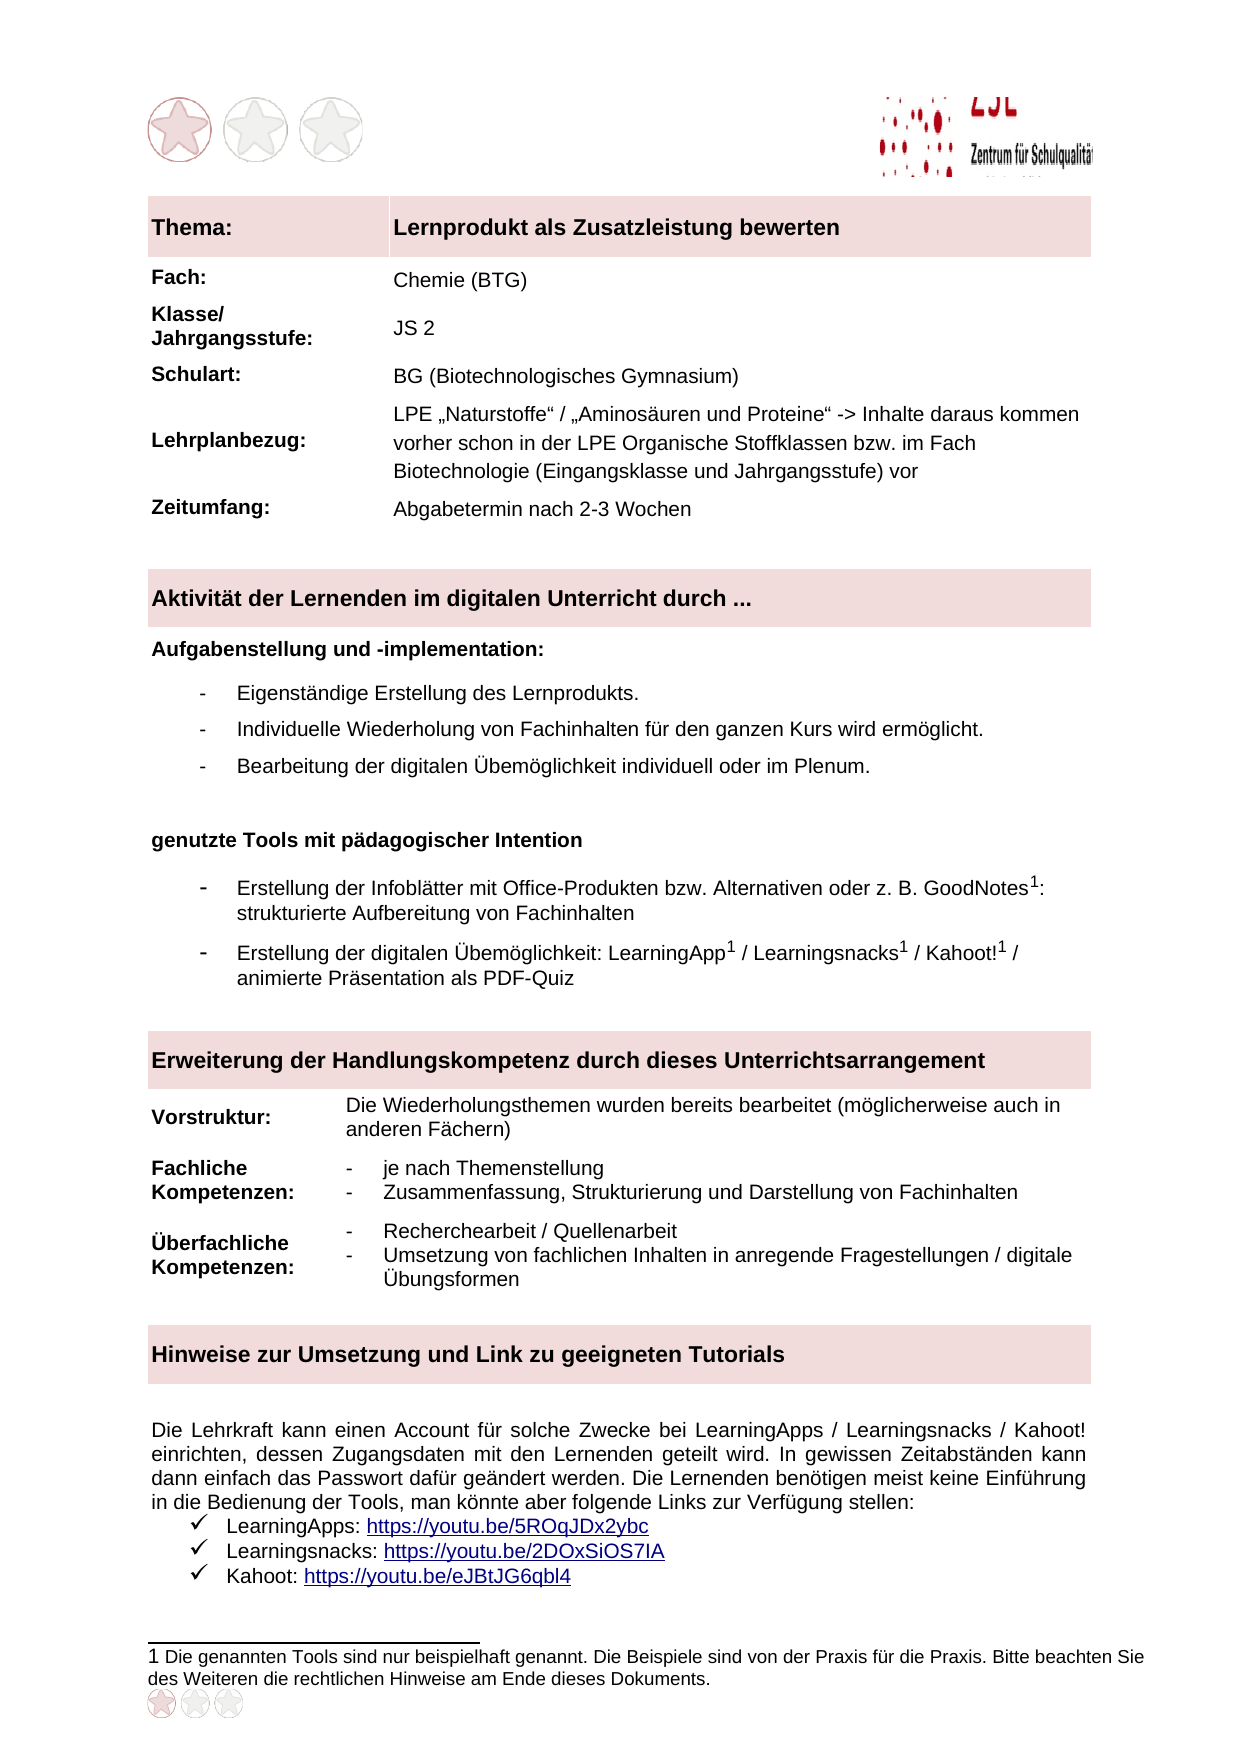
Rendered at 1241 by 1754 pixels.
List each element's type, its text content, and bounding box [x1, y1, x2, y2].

table_cell Überfachliche Kompetenzen: [148, 1215, 342, 1294]
table_cell Aktivität der Lernenden im digitalen Unterricht durch ... [148, 569, 1091, 627]
table_cell je nach Themenstellung Zusammenfassung, Strukturierung und Darstellung von Fachinhalten [342, 1145, 1091, 1215]
table_cell [148, 788, 1091, 818]
table_cell Schulart: [148, 353, 389, 394]
table_cell [196, 1294, 1091, 1325]
table_cell [148, 862, 196, 999]
table_cell LPE „Naturstoffe“ / „Aminosäuren und Proteine“ -> Inhalte daraus kommen vorher schon in der LPE Organische Stoffklassen bzw. im Fach Biotechnologie (Eingangsklasse und Jahrgangsstufe) vor [390, 394, 1091, 486]
table_cell Fach: [148, 257, 389, 298]
table_cell [390, 528, 1091, 569]
table_cell [148, 1384, 1091, 1415]
table_cell Fachliche Kompetenzen: [148, 1145, 342, 1215]
table_cell BG (Biotechnologisches Gymnasium) [390, 353, 1091, 394]
table_cell [148, 528, 389, 569]
table_cell Klasse/Jahrgangsstufe: [148, 298, 389, 353]
table_cell [148, 671, 196, 787]
table_cell Chemie (BTG) [390, 257, 1091, 298]
table_cell Zeitumfang: [148, 486, 389, 528]
table_cell Erweiterung der Handlungskompetenz durch dieses Unterrichtsarrangement [148, 1031, 1091, 1089]
table_header Thema: [148, 196, 389, 257]
table_header Lernprodukt als Zusatzleistung bewerten [390, 196, 1091, 257]
table_cell Erstellung der Infoblätter mit Office-Produkten bzw. Alternativen oder z. B. GoodNotes: strukturierte Aufbereitung von Fachinhalten Erstellung der digitalen Übemöglichkeit: LearningApp1 / Learningsnacks1 / Kahoot!1 / animierte Präsentation als PDF-Quiz [196, 862, 1091, 999]
table_cell [148, 1294, 196, 1325]
table_cell JS 2 [390, 298, 1091, 353]
table_cell [148, 1000, 1091, 1031]
table_cell genutzte Tools mit pädagogischer Intention [148, 819, 1091, 862]
table_cell Die Wiederholungsthemen wurden bereits bearbeitet (möglicherweise auch in anderen Fächern) [342, 1090, 1091, 1144]
table_cell Aufgabenstellung und -implementation: [148, 628, 1091, 671]
table_cell Eigenständige Erstellung des Lernprodukts. Individuelle Wiederholung von Fachinhalten für den ganzen Kurs wird ermöglicht. Bearbeitung der digitalen Übemöglichkeit individuell oder im Plenum. [196, 671, 1091, 787]
table_cell Lehrplanbezug: [148, 394, 389, 486]
table_cell Vorstruktur: [148, 1090, 342, 1144]
table_cell Abgabetermin nach 2-3 Wochen [390, 486, 1091, 528]
table_cell Die Lehrkraft kann einen Account für solche Zwecke bei LearningApps / Learningsnacks / Kahoot! einrichten, dessen Zugangsdaten mit den Lernenden geteilt wird. In gewissen Zeitabständen kann dann einfach das Passwort dafür geändert werden. Die Lernenden benötigen meist keine Einführung in die Bedienung der Tools, man könnte aber folgende Links zur Verfügung stellen: LearningApps: https://youtu.be/5ROqJDx2ybc Learningsnacks: https://youtu.be/2DOxSiOS7IA Kahoot: https://youtu.be/eJBtJG6qbl4 [148, 1415, 1091, 1593]
table_cell Recherchearbeit / Quellenarbeit Umsetzung von fachlichen Inhalten in anregende Fragestellungen / digitale Übungsformen [342, 1215, 1091, 1294]
table_cell Hinweise zur Umsetzung und Link zu geeigneten Tutorials [148, 1325, 1091, 1384]
